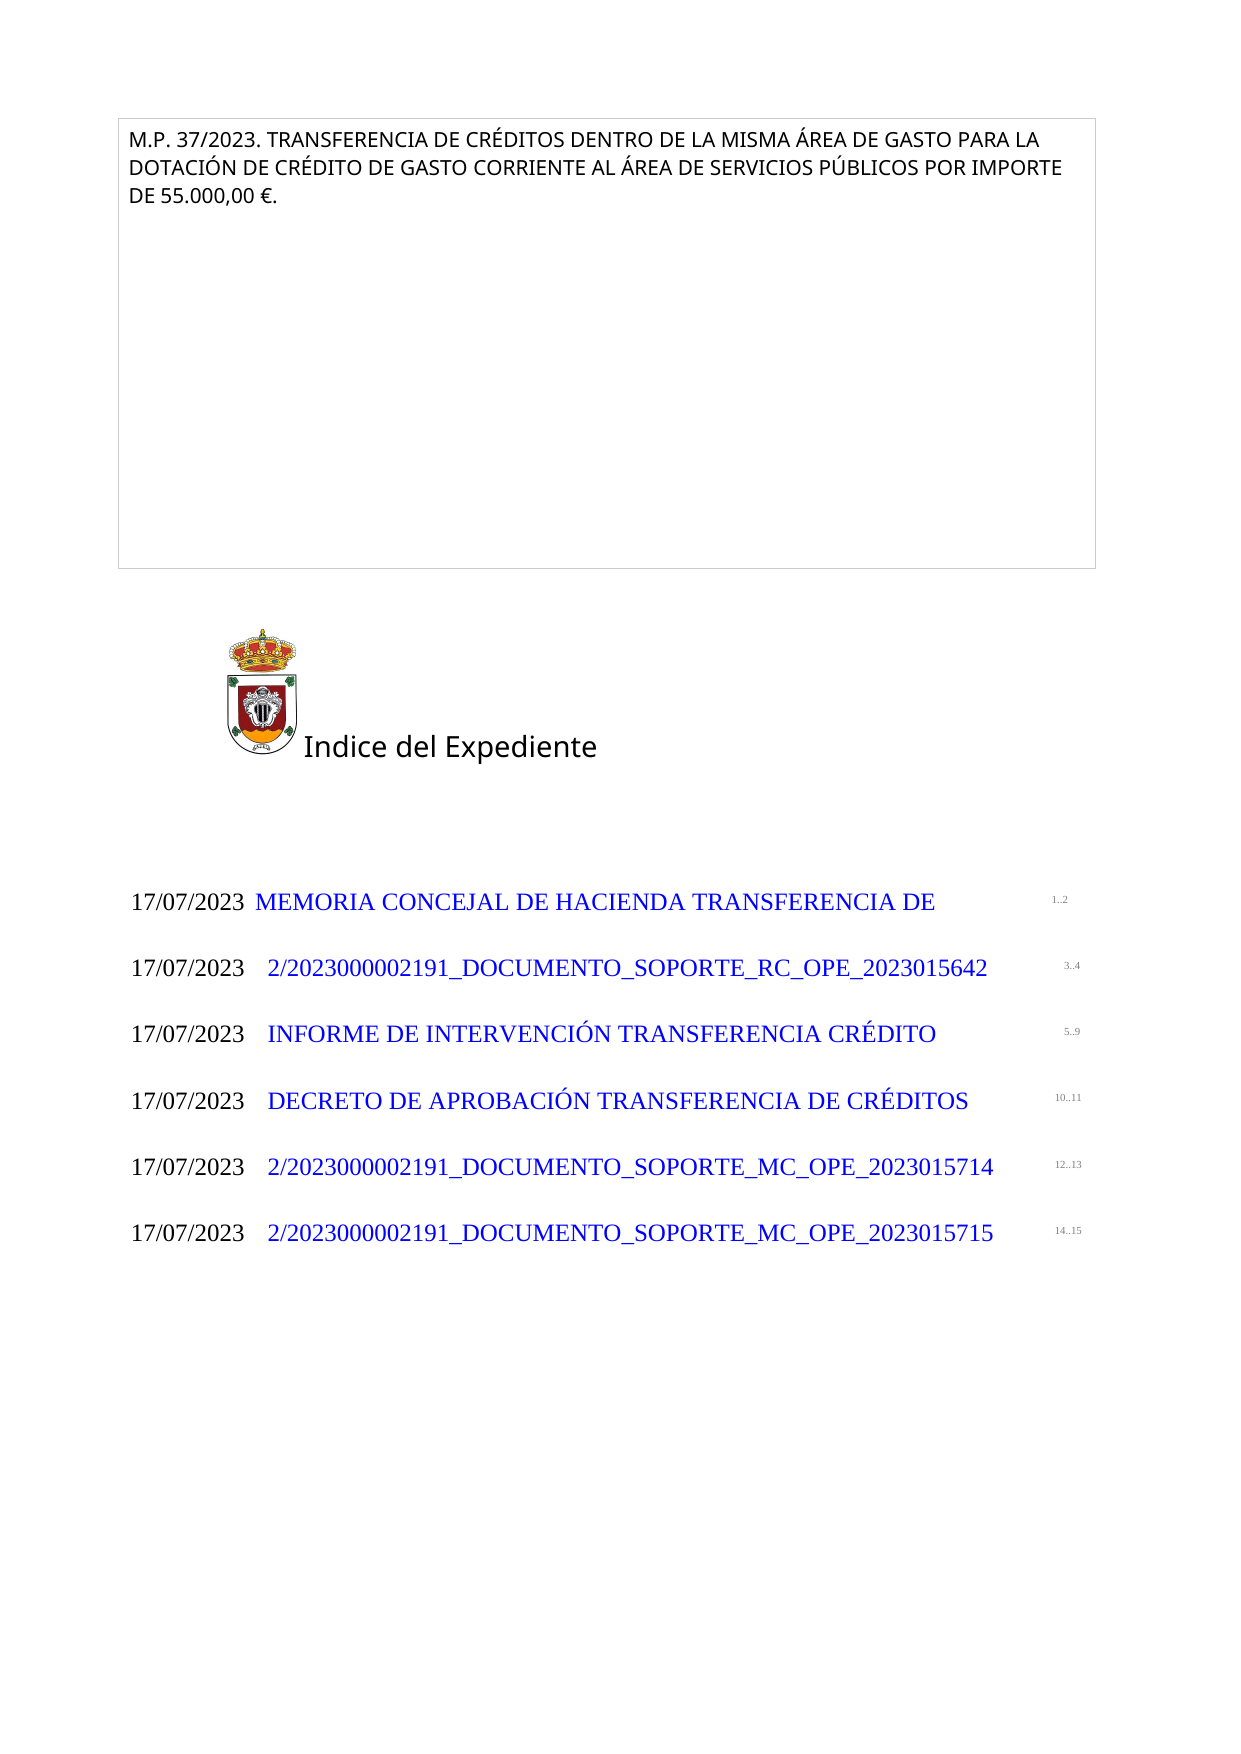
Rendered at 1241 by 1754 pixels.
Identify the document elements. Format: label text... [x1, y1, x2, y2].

text 17/07/2023 2/2023000002191_DOCUMENTO_SOPORTE_MC_OPE_2023015714 12..13 [131, 1152, 1122, 1181]
text 17/07/2023 DECRETO DE APROBACIÓN TRANSFERENCIA DE CRÉDITOS 10..11 [131, 1086, 1122, 1114]
text 17/07/2023 MEMORIA CONCEJAL DE HACIENDA TRANSFERENCIA DE 1..2 [131, 887, 1122, 916]
table_cell M.P. 37/2023. TRANSFERENCIA DE CRÉDITOS DENTRO DE LA MISMA ÁREA DE GASTO PARA LA DOTACIÓN DE CRÉDITO DE GASTO CORRIENTE AL ÁREA DE SERVICIOS PÚBLICOS POR IMPORTE DE 55.000,00 €. [119, 119, 1095, 568]
text 17/07/2023 2/2023000002191_DOCUMENTO_SOPORTE_RC_OPE_2023015642 3..4 [131, 953, 1122, 982]
text 17/07/2023 2/2023000002191_DOCUMENTO_SOPORTE_MC_OPE_2023015715 14..15 [131, 1218, 1122, 1247]
text 17/07/2023 INFORME DE INTERVENCIÓN TRANSFERENCIA CRÉDITO 5..9 [131, 1019, 1122, 1048]
text Indice del Expediente [219, 629, 1122, 766]
